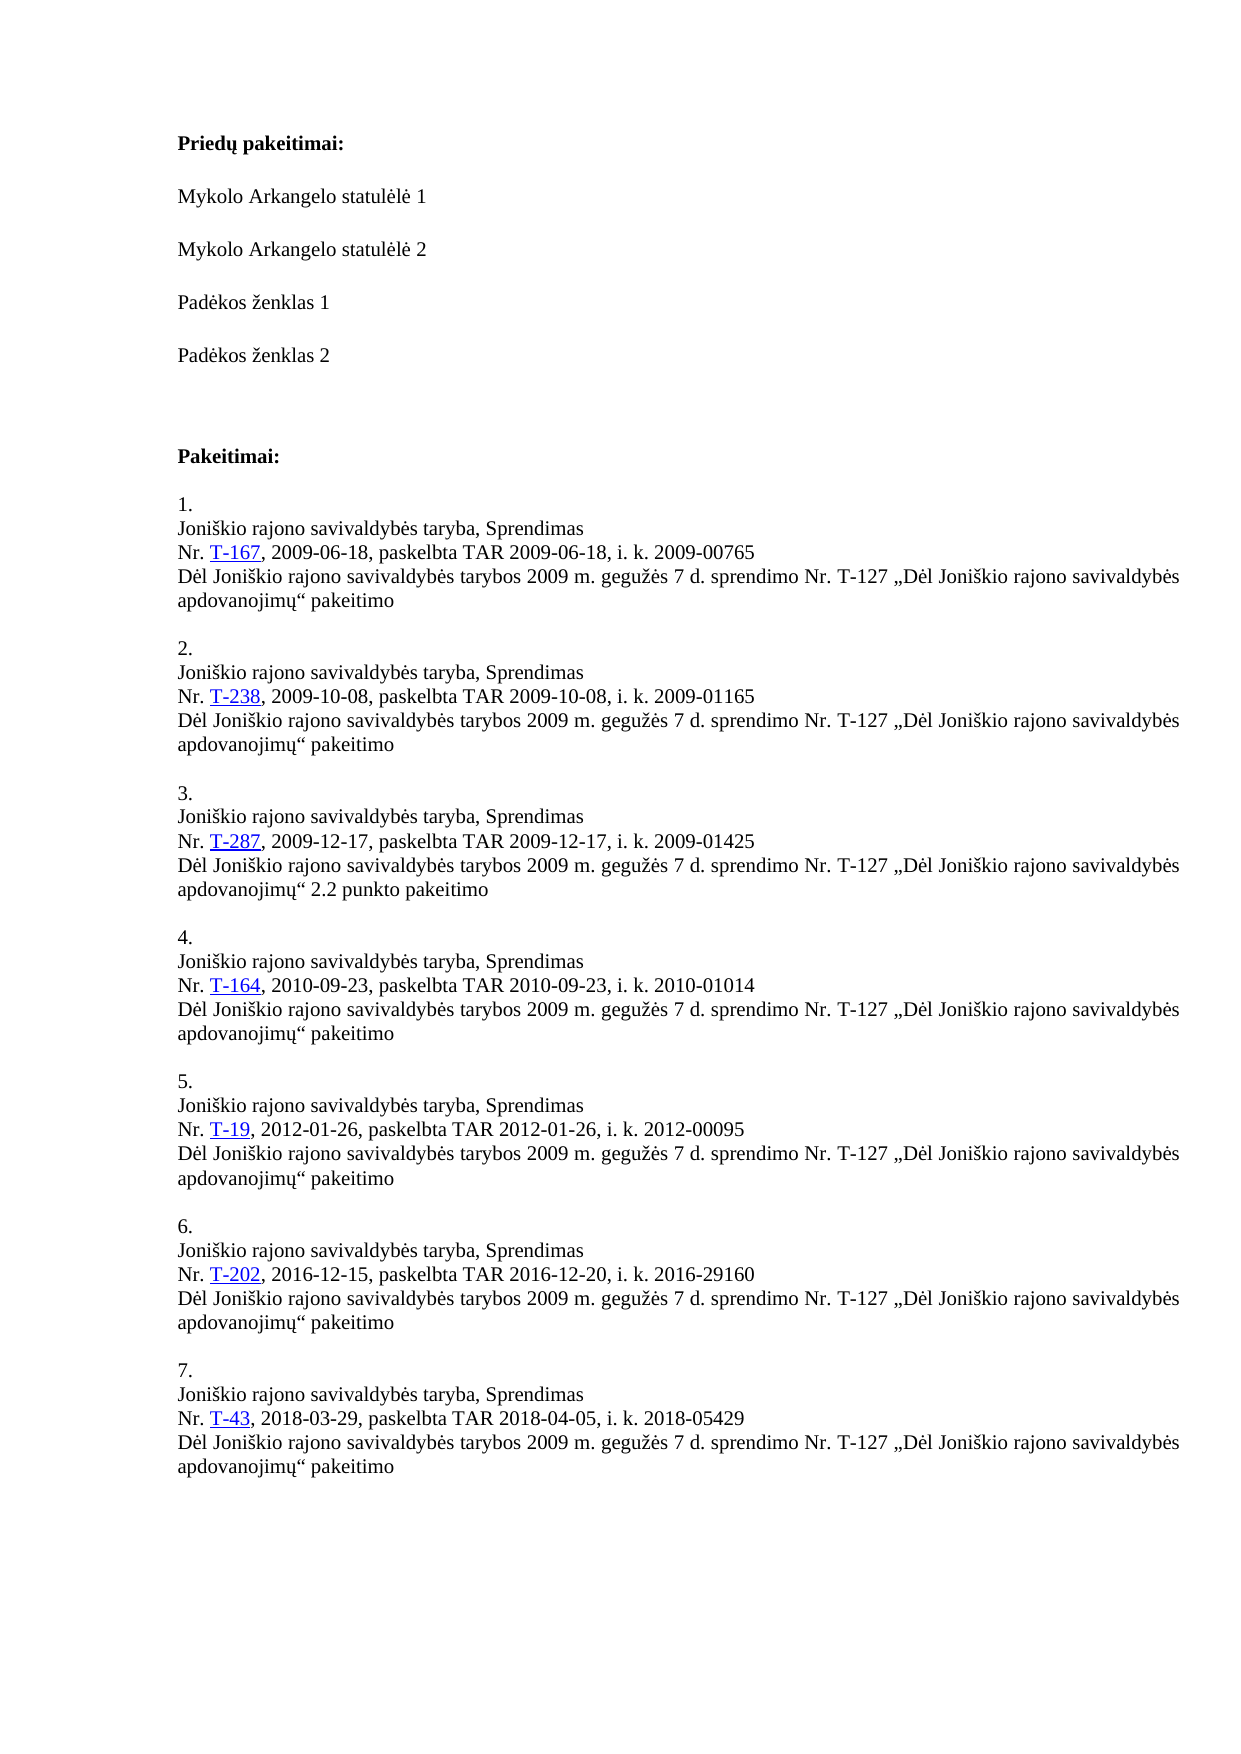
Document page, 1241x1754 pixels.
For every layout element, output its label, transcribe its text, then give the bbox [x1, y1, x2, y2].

text Joniškio rajono savivaldybės taryba, Sprendimas [177, 804, 1181, 828]
text Dėl Joniškio rajono savivaldybės tarybos 2009 m. gegužės 7 d. sprendimo Nr. T-127 „Dėl Joniškio rajono savivaldybės apdovanojimų“ pakeitimo [177, 997, 1181, 1045]
text Joniškio rajono savivaldybės taryba, Sprendimas [177, 1093, 1181, 1117]
text 3. [177, 780, 1181, 804]
text Joniškio rajono savivaldybės taryba, Sprendimas [177, 1238, 1181, 1262]
text Pakeitimai: [177, 443, 1181, 468]
text Priedų pakeitimai: [177, 131, 1181, 155]
text 1. [177, 492, 1181, 516]
text Nr. T-202, 2016-12-15, paskelbta TAR 2016-12-20, i. k. 2016-29160 [177, 1262, 1181, 1286]
text Mykolo Arkangelo statulėlė 1 [177, 184, 1181, 208]
text 5. [177, 1069, 1181, 1093]
text Joniškio rajono savivaldybės taryba, Sprendimas [177, 516, 1181, 540]
text Nr. T-287, 2009-12-17, paskelbta TAR 2009-12-17, i. k. 2009-01425 [177, 828, 1181, 853]
text Nr. T-19, 2012-01-26, paskelbta TAR 2012-01-26, i. k. 2012-00095 [177, 1117, 1181, 1141]
text Dėl Joniškio rajono savivaldybės tarybos 2009 m. gegužės 7 d. sprendimo Nr. T-127 „Dėl Joniškio rajono savivaldybės apdovanojimų“ 2.2 punkto pakeitimo [177, 853, 1181, 901]
text Padėkos ženklas 2 [177, 343, 1181, 367]
text Padėkos ženklas 1 [177, 290, 1181, 314]
text Nr. T-167, 2009-06-18, paskelbta TAR 2009-06-18, i. k. 2009-00765 [177, 540, 1181, 564]
text Dėl Joniškio rajono savivaldybės tarybos 2009 m. gegužės 7 d. sprendimo Nr. T-127 „Dėl Joniškio rajono savivaldybės apdovanojimų“ pakeitimo [177, 564, 1181, 612]
text Dėl Joniškio rajono savivaldybės tarybos 2009 m. gegužės 7 d. sprendimo Nr. T-127 „Dėl Joniškio rajono savivaldybės apdovanojimų“ pakeitimo [177, 1141, 1181, 1189]
text Nr. T-164, 2010-09-23, paskelbta TAR 2010-09-23, i. k. 2010-01014 [177, 973, 1181, 997]
text Dėl Joniškio rajono savivaldybės tarybos 2009 m. gegužės 7 d. sprendimo Nr. T-127 „Dėl Joniškio rajono savivaldybės apdovanojimų“ pakeitimo [177, 708, 1181, 756]
text Dėl Joniškio rajono savivaldybės tarybos 2009 m. gegužės 7 d. sprendimo Nr. T-127 „Dėl Joniškio rajono savivaldybės apdovanojimų“ pakeitimo [177, 1286, 1181, 1334]
text 4. [177, 925, 1181, 949]
text Nr. T-43, 2018-03-29, paskelbta TAR 2018-04-05, i. k. 2018-05429 [177, 1406, 1181, 1430]
text Mykolo Arkangelo statulėlė 2 [177, 237, 1181, 261]
text Dėl Joniškio rajono savivaldybės tarybos 2009 m. gegužės 7 d. sprendimo Nr. T-127 „Dėl Joniškio rajono savivaldybės apdovanojimų“ pakeitimo [177, 1430, 1181, 1478]
text Joniškio rajono savivaldybės taryba, Sprendimas [177, 949, 1181, 973]
text Joniškio rajono savivaldybės taryba, Sprendimas [177, 1382, 1181, 1406]
text 6. [177, 1213, 1181, 1238]
text Nr. T-238, 2009-10-08, paskelbta TAR 2009-10-08, i. k. 2009-01165 [177, 684, 1181, 708]
text Joniškio rajono savivaldybės taryba, Sprendimas [177, 660, 1181, 684]
text 2. [177, 636, 1181, 660]
text 7. [177, 1358, 1181, 1382]
